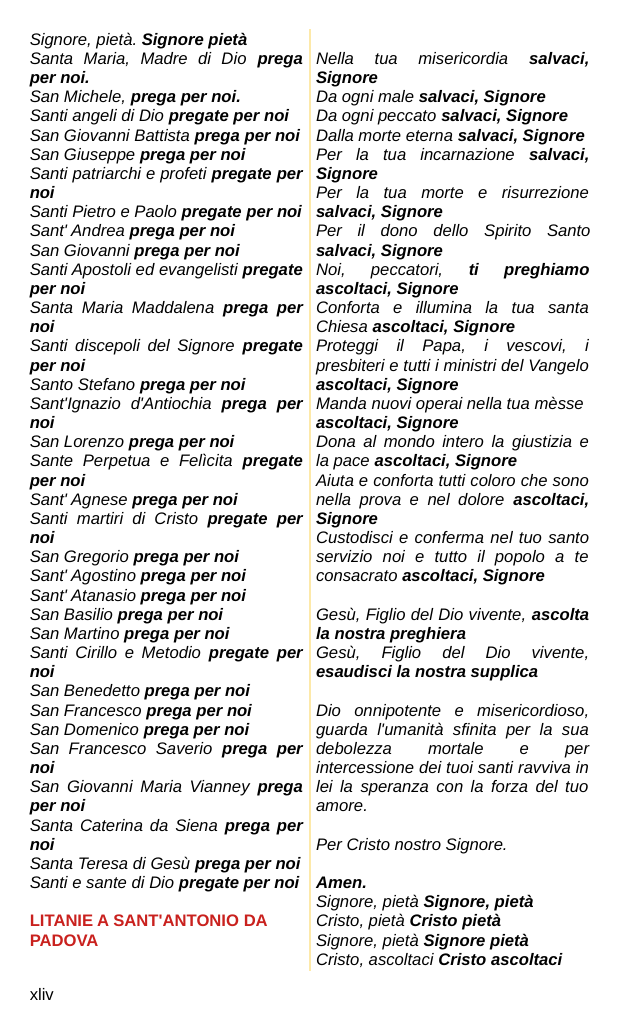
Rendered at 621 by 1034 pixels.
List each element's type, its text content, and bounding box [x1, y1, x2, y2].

text San Lorenzo prega per noi [29, 432, 304, 451]
text Per Cristo nostro Signore. [316, 834, 591, 854]
text Proteggi il Papa, i vescovi, i presbiteri e tutti i ministri del Vangelo ascoltaci, Signore [316, 336, 591, 394]
text San Martino prega per noi [29, 624, 304, 643]
text Cristo, ascoltaci Cristo ascoltaci [316, 949, 591, 969]
text Dona al mondo intero la giustizia e la pace ascoltaci, Signore [316, 432, 591, 470]
text Custodisci e conferma nel tuo santo servizio noi e tutto il popolo a te consacrato ascoltaci, Signore [316, 528, 591, 585]
text Santi angeli di Dio pregate per noi [29, 106, 304, 125]
text Da ogni peccato salvaci, Signore [316, 106, 591, 125]
text Per la tua incarnazione salvaci, Signore [316, 144, 591, 183]
text Sant' Atanasio prega per noi [29, 585, 304, 604]
subtitle LITANIE A SANT'ANTONIO DA PADOVA [29, 911, 304, 949]
text San Giovanni Maria Vianney prega per noi [29, 777, 304, 815]
text Noi, peccatori, ti preghiamo ascoltaci, Signore [316, 259, 591, 298]
text Santa Maria, Madre di Dio prega per noi. [29, 49, 304, 87]
text Sant' Agnese prega per noi [29, 489, 304, 509]
text Santa Caterina da Siena prega per noi [29, 815, 304, 854]
text Santa Maria Maddalena prega per noi [29, 298, 304, 336]
text Santa Teresa di Gesù prega per noi [29, 854, 304, 873]
text San Giuseppe prega per noi [29, 144, 304, 164]
text Santi Apostoli ed evangelisti pregate per noi [29, 259, 304, 298]
text Da ogni male salvaci, Signore [316, 87, 591, 106]
text Gesù, Figlio del Dio vivente, esaudisci la nostra supplica [316, 643, 591, 681]
text Sant'Ignazio d'Antiochia prega per noi [29, 394, 304, 432]
text Cristo, pietà Cristo pietà [316, 911, 591, 930]
text Sante Perpetua e Felìcita pregate per noi [29, 451, 304, 489]
text San Gregorio prega per noi [29, 547, 304, 566]
text Signore, pietà Signore pietà [316, 930, 591, 949]
text Santi e sante di Dio pregate per noi [29, 873, 304, 892]
text Per il dono dello Spirito Santo salvaci, Signore [316, 221, 591, 259]
text San Benedetto prega per noi [29, 681, 304, 700]
text Nella tua misericordia salvaci, Signore [316, 49, 591, 87]
text San Francesco prega per noi [29, 700, 304, 719]
text ascoltaci, Signore [316, 413, 591, 432]
text San Domenico prega per noi [29, 719, 304, 739]
text Santi patriarchi e profeti pregate per noi [29, 164, 304, 202]
text Dio onnipotente e misericordioso, guarda l'umanità sfinita per la sua debolezza mortale e per intercessione dei tuoi santi ravviva in lei la speranza con la forza del tuo amore. [316, 700, 591, 815]
text San Michele, prega per noi. [29, 87, 304, 106]
text San Giovanni prega per noi [29, 240, 304, 259]
text Dalla morte eterna salvaci, Signore [316, 125, 591, 144]
text Sant' Agostino prega per noi [29, 566, 304, 585]
text Signore, pietà Signore, pietà [316, 892, 591, 911]
text Aiuta e conforta tutti coloro che sono nella prova e nel dolore ascoltaci, Signore [316, 470, 591, 528]
text Manda nuovi operai nella tua mèsse [316, 394, 591, 413]
text Santi Cirillo e Metodio pregate per noi [29, 643, 304, 681]
text Santi Pietro e Paolo pregate per noi [29, 202, 304, 221]
text Sant' Andrea prega per noi [29, 221, 304, 240]
text Gesù, Figlio del Dio vivente, ascolta la nostra preghiera [316, 604, 591, 643]
text San Francesco Saverio prega per noi [29, 739, 304, 777]
text San Basilio prega per noi [29, 604, 304, 624]
text Santi discepoli del Signore pregate per noi [29, 336, 304, 374]
text Per la tua morte e risurrezione salvaci, Signore [316, 183, 591, 221]
text Signore, pietà. Signore pietà [29, 29, 304, 49]
text Amen. [316, 873, 591, 892]
text Santo Stefano prega per noi [29, 374, 304, 394]
text San Giovanni Battista prega per noi [29, 125, 304, 144]
text Conforta e illumina la tua santa Chiesa ascoltaci, Signore [316, 298, 591, 336]
text Santi martiri di Cristo pregate per noi [29, 509, 304, 547]
